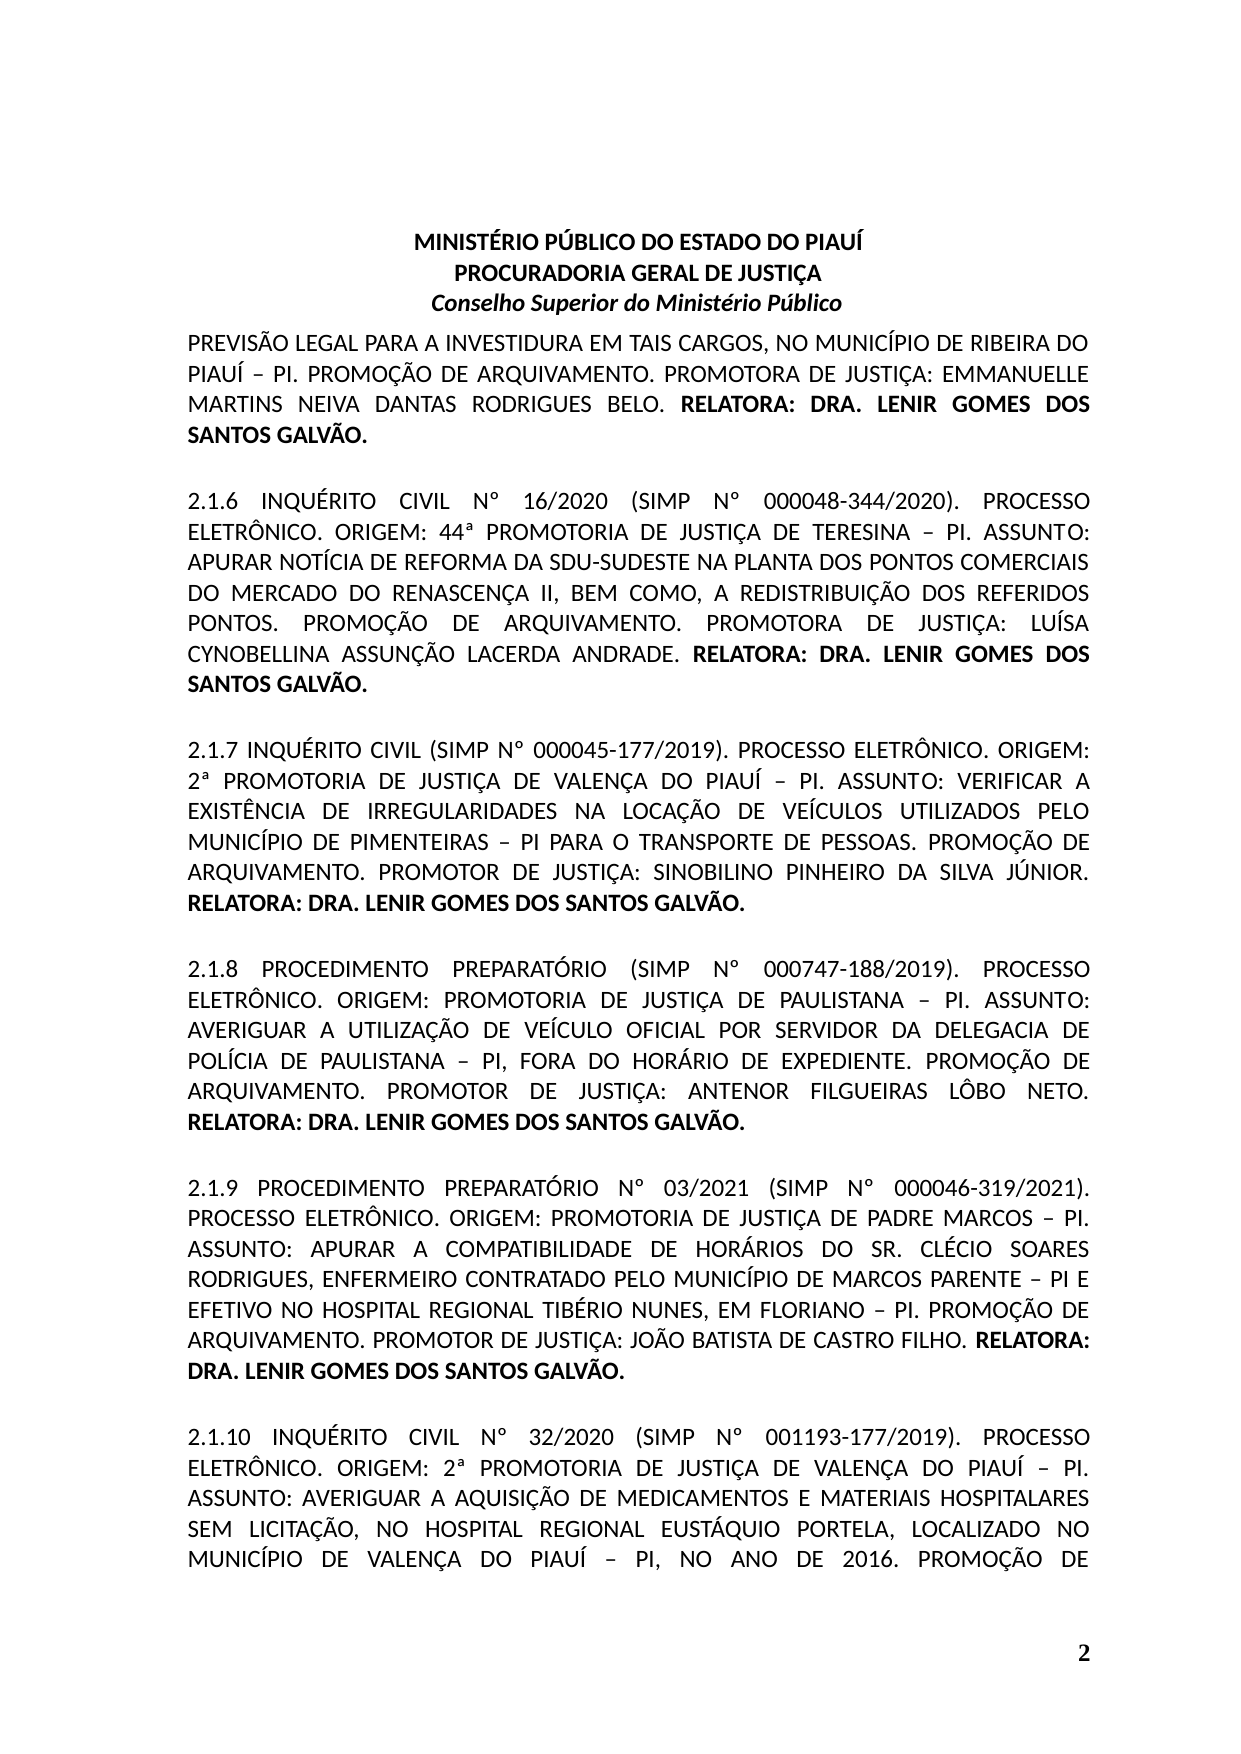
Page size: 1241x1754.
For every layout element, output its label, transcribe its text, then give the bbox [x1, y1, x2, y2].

text 2.1.6 INQUÉRITO CIVIL Nº 16/2020 (SIMP Nº 000048-344/2020). PROCESSO ELETRÔNICO. ORIGEM: 44ª PROMOTORIA DE JUSTIÇA DE TERESINA – PI. ASSUNTO: APURAR NOTÍCIA DE REFORMA DA SDU-SUDESTE NA PLANTA DOS PONTOS COMERCIAIS DO MERCADO DO RENASCENÇA II, BEM COMO, A REDISTRIBUIÇÃO DOS REFERIDOS PONTOS. PROMOÇÃO DE ARQUIVAMENTO. PROMOTORA DE JUSTIÇA: LUÍSA CYNOBELLINA ASSUNÇÃO LACERDA ANDRADE. RELATORA: DRA. LENIR GOMES DOS SANTOS GALVÃO. [187, 485, 1090, 699]
text 2.1.9 PROCEDIMENTO PREPARATÓRIO Nº 03/2021 (SIMP Nº 000046-319/2021). PROCESSO ELETRÔNICO. ORIGEM: PROMOTORIA DE JUSTIÇA DE PADRE MARCOS – PI. ASSUNTO: APURAR A COMPATIBILIDADE DE HORÁRIOS DO SR. CLÉCIO SOARES RODRIGUES, ENFERMEIRO CONTRATADO PELO MUNICÍPIO DE MARCOS PARENTE – PI E EFETIVO NO HOSPITAL REGIONAL TIBÉRIO NUNES, EM FLORIANO – PI. PROMOÇÃO DE ARQUIVAMENTO. PROMOTOR DE JUSTIÇA: JOÃO BATISTA DE CASTRO FILHO. RELATORA: DRA. LENIR GOMES DOS SANTOS GALVÃO. [187, 1172, 1090, 1386]
text 2.1.8 PROCEDIMENTO PREPARATÓRIO (SIMP Nº 000747-188/2019). PROCESSO ELETRÔNICO. ORIGEM: PROMOTORIA DE JUSTIÇA DE PAULISTANA – PI. ASSUNTO: AVERIGUAR A UTILIZAÇÃO DE VEÍCULO OFICIAL POR SERVIDOR DA DELEGACIA DE POLÍCIA DE PAULISTANA – PI, FORA DO HORÁRIO DE EXPEDIENTE. PROMOÇÃO DE ARQUIVAMENTO. PROMOTOR DE JUSTIÇA: ANTENOR FILGUEIRAS LÔBO NETO. RELATORA: DRA. LENIR GOMES DOS SANTOS GALVÃO. [187, 953, 1090, 1136]
text 2.1.10 INQUÉRITO CIVIL Nº 32/2020 (SIMP Nº 001193-177/2019). PROCESSO ELETRÔNICO. ORIGEM: 2ª PROMOTORIA DE JUSTIÇA DE VALENÇA DO PIAUÍ – PI. ASSUNTO: AVERIGUAR A AQUISIÇÃO DE MEDICAMENTOS E MATERIAIS HOSPITALARES SEM LICITAÇÃO, NO HOSPITAL REGIONAL EUSTÁQUIO PORTELA, LOCALIZADO NO MUNICÍPIO DE VALENÇA DO PIAUÍ – PI, NO ANO DE 2016. PROMOÇÃO DE [187, 1421, 1090, 1574]
text 2.1.7 INQUÉRITO CIVIL (SIMP Nº 000045-177/2019). PROCESSO ELETRÔNICO. ORIGEM: 2ª PROMOTORIA DE JUSTIÇA DE VALENÇA DO PIAUÍ – PI. ASSUNTO: VERIFICAR A EXISTÊNCIA DE IRREGULARIDADES NA LOCAÇÃO DE VEÍCULOS UTILIZADOS PELO MUNICÍPIO DE PIMENTEIRAS – PI PARA O TRANSPORTE DE PESSOAS. PROMOÇÃO DE ARQUIVAMENTO. PROMOTOR DE JUSTIÇA: SINOBILINO PINHEIRO DA SILVA JÚNIOR. RELATORA: DRA. LENIR GOMES DOS SANTOS GALVÃO. [187, 734, 1090, 918]
text PREVISÃO LEGAL PARA A INVESTIDURA EM TAIS CARGOS, NO MUNICÍPIO DE RIBEIRA DO PIAUÍ – PI. PROMOÇÃO DE ARQUIVAMENTO. PROMOTORA DE JUSTIÇA: EMMANUELLE MARTINS NEIVA DANTAS RODRIGUES BELO. RELATORA: DRA. LENIR GOMES DOS SANTOS GALVÃO. [187, 327, 1090, 449]
